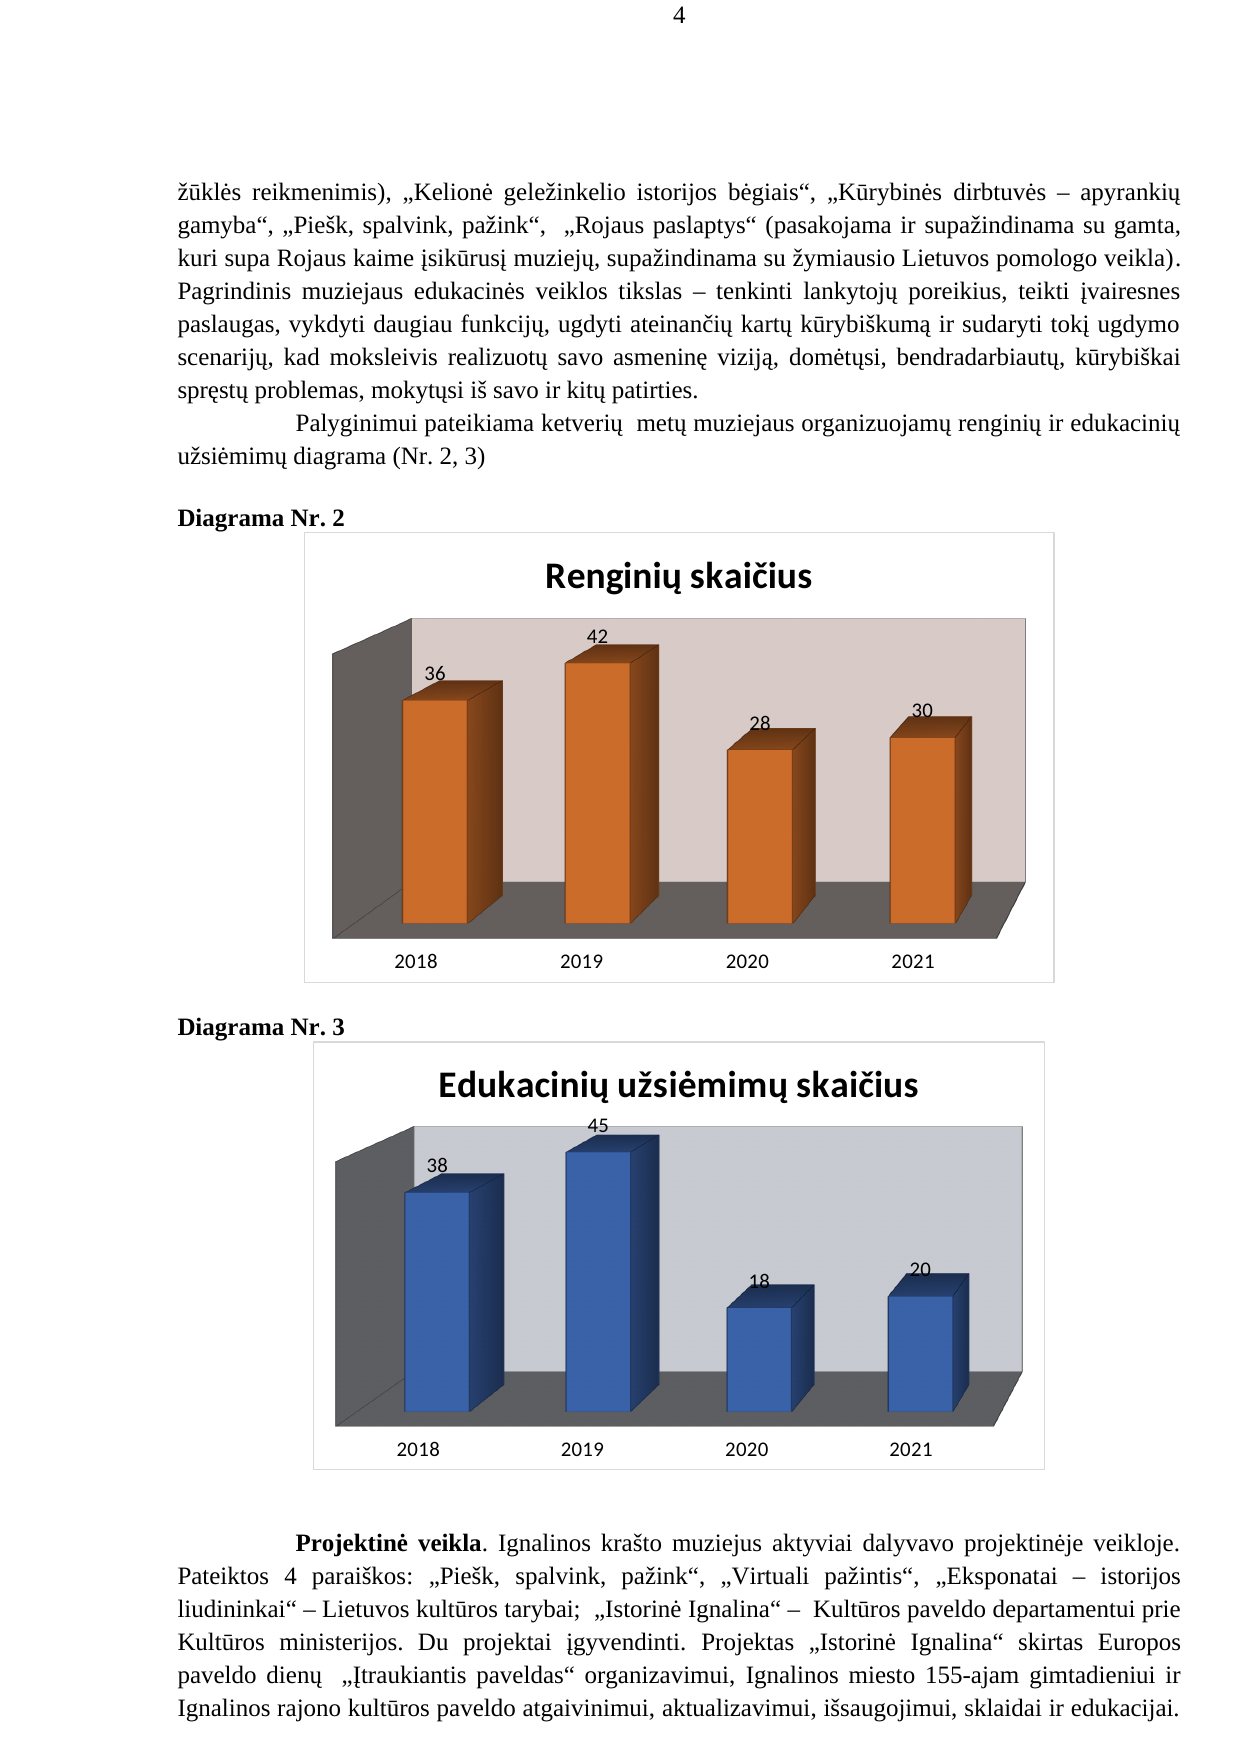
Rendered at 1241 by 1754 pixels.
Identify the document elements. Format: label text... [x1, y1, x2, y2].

text Projektinė veikla. Ignalinos krašto muziejus aktyviai dalyvavo projektinėje veikloje. Pateiktos 4 paraiškos: „Piešk, spalvink, pažink“, „Virtuali pažintis“, „Eksponatai – istorijos liudininkai“ – Lietuvos kultūros tarybai; „Istorinė Ignalina“ – Kultūros paveldo departamentui prie Kultūros ministerijos. Du projektai įgyvendinti. Projektas „Istorinė Ignalina“ skirtas Europos paveldo dienų „Įtraukiantis paveldas“ organizavimui, Ignalinos miesto 155-ajam gimtadieniui ir Ignalinos rajono kultūros paveldo atgaivinimui, aktualizavimui, išsaugojimui, sklaidai ir edukacijai. [177, 1528, 1181, 1722]
text Diagrama Nr. 2 [177, 503, 1181, 532]
text žūklės reikmenimis), „Kelionė geležinkelio istorijos bėgiais“, „Kūrybinės dirbtuvės – apyrankių gamyba“, „Piešk, spalvink, pažink“, „Rojaus paslaptys“ (pasakojama ir supažindinama su gamta, kuri supa Rojaus kaime įsikūrusį muziejų, supažindinama su žymiausio Lietuvos pomologo veikla). Pagrindinis muziejaus edukacinės veiklos tikslas – tenkinti lankytojų poreikius, teikti įvairesnes paslaugas, vykdyti daugiau funkcijų, ugdyti ateinančių kartų kūrybiškumą ir sudaryti tokį ugdymo scenarijų, kad moksleivis realizuotų savo asmeninę viziją, domėtųsi, bendradarbiautų, kūrybiškai spręstų problemas, mokytųsi iš savo ir kitų patirties. [177, 177, 1181, 404]
text Diagrama Nr. 3 [177, 1012, 1181, 1041]
text Palyginimui pateikiama ketverių metų muziejaus organizuojamų renginių ir edukacinių užsiėmimų diagrama (Nr. 2, 3) [177, 408, 1181, 470]
